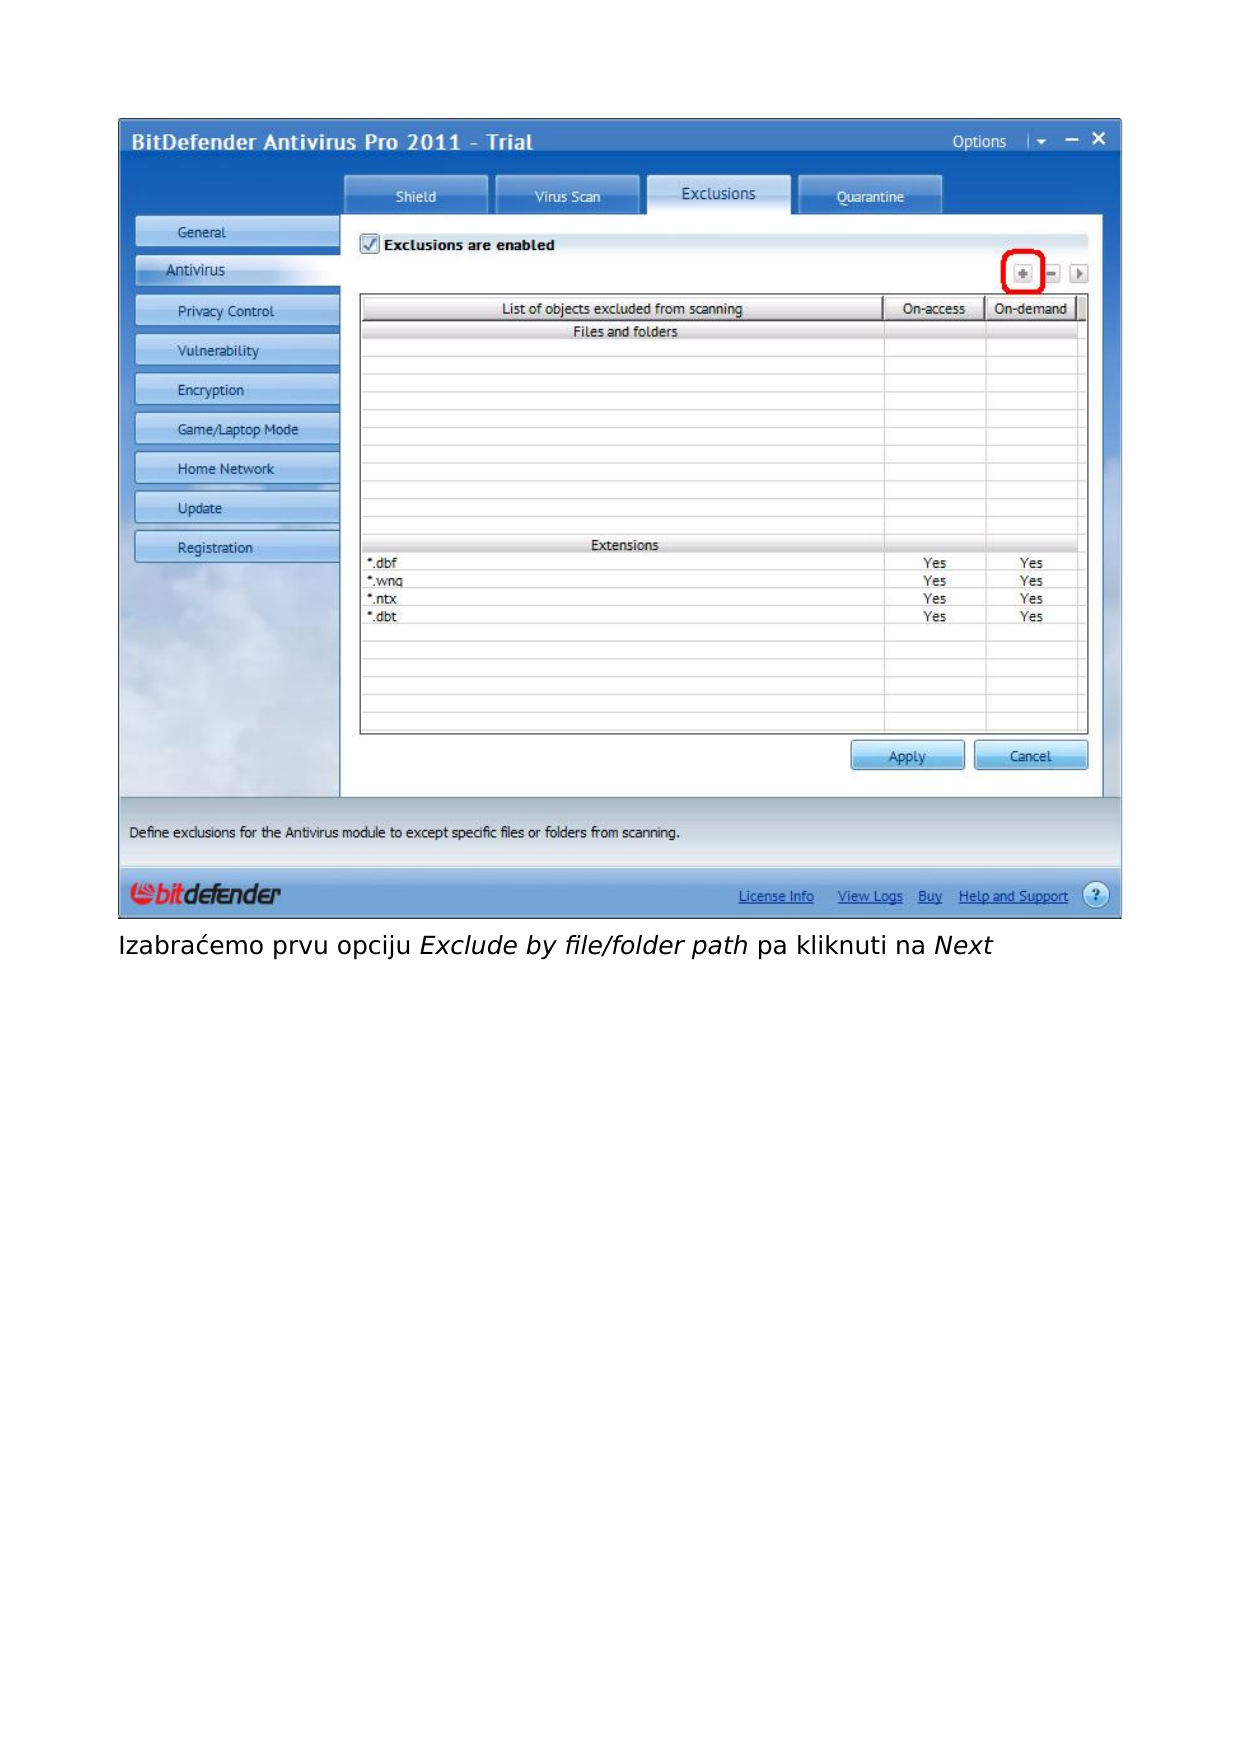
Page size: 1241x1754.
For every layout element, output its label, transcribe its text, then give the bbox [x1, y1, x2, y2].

text Izabraćemo prvu opciju Exclude by file/folder path pa kliknuti na Next [118, 931, 1122, 960]
picture [118, 118, 1123, 919]
